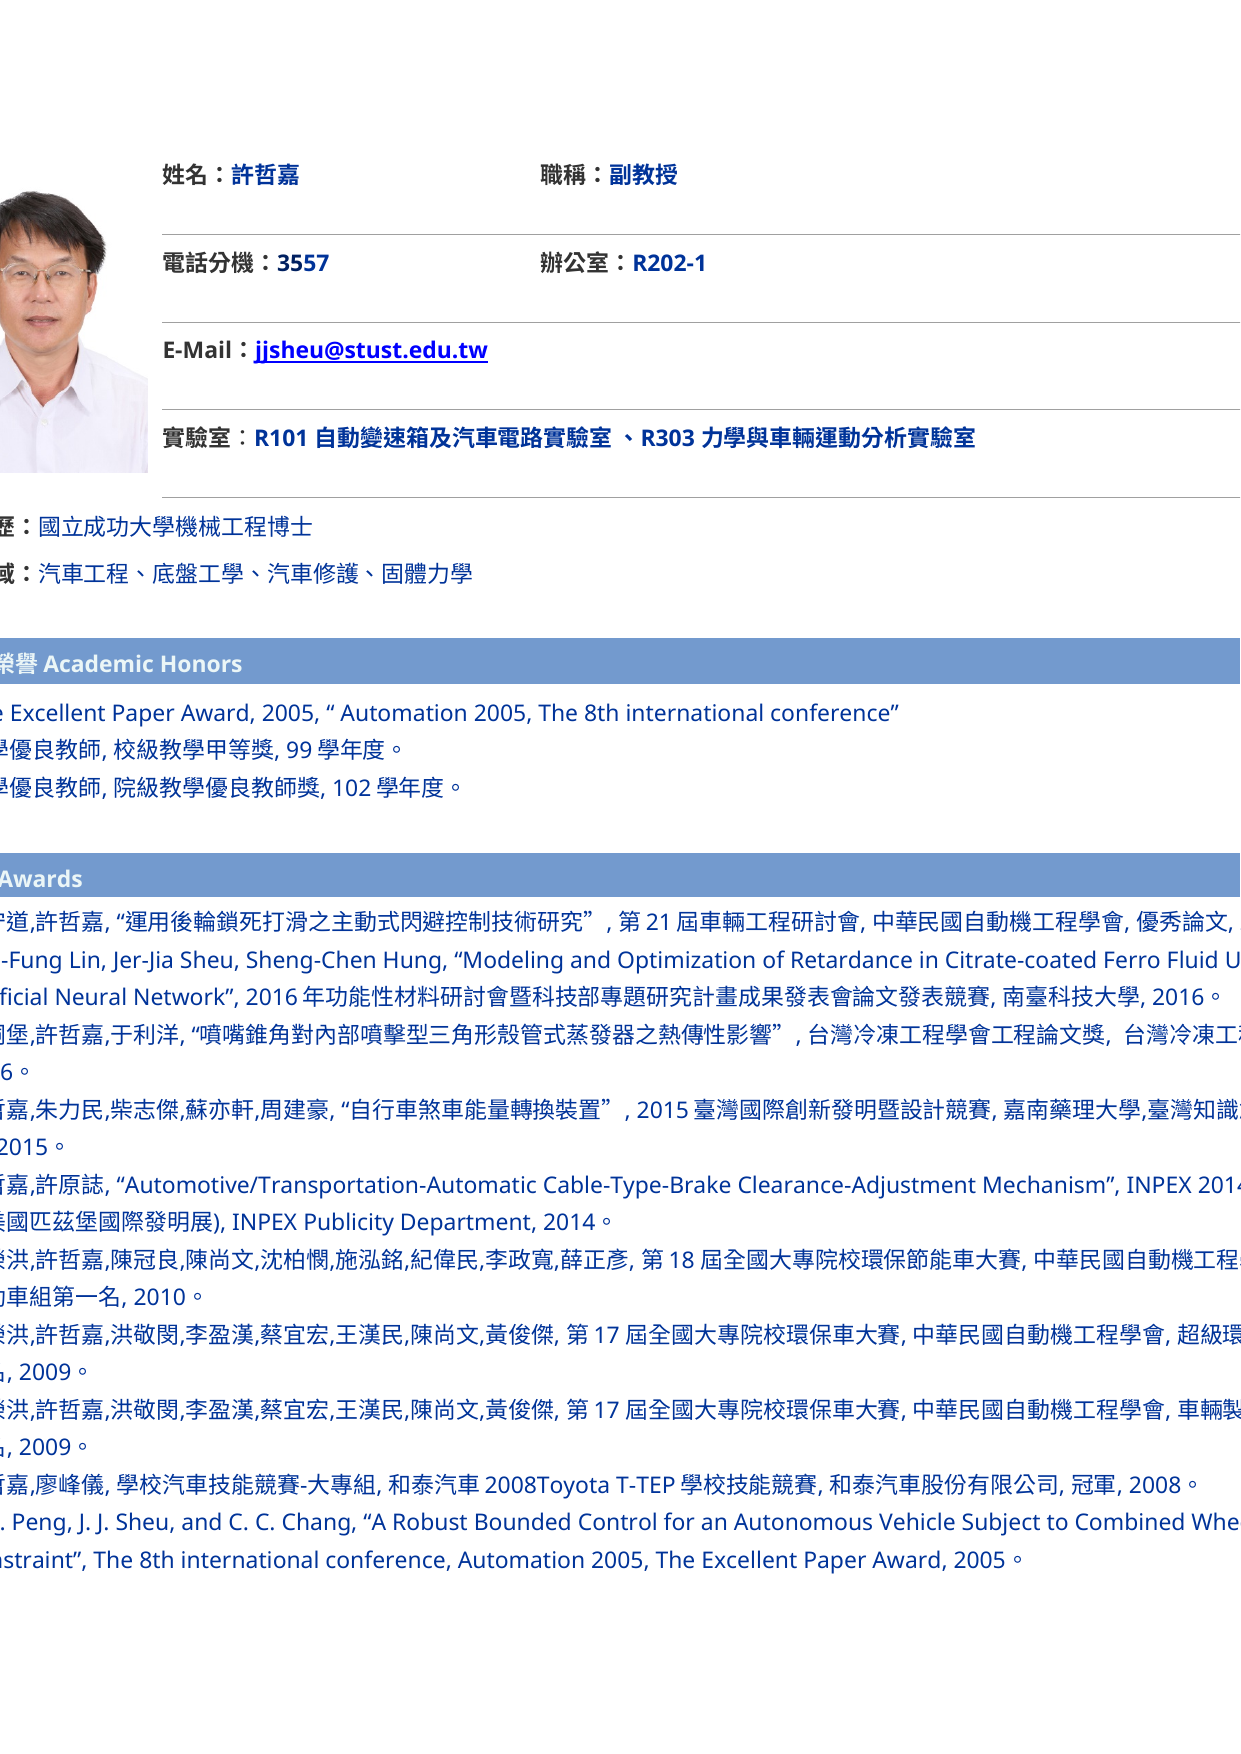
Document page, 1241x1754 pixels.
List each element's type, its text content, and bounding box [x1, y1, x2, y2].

table_header The Excellent Paper Award, 2005, “ Automation 2005, The 8th international conference” 教學優良教師, 校級教學甲等獎, 99學年度。 教學優良教師, 院級教學優良教師獎, 102學年度。 [0, 688, 1240, 806]
table_cell 彭守道,許哲嘉, “運用後輪鎖死打滑之主動式閃避控制技術研究”, 第21屆車輛工程研討會, 中華民國自動機工程學會, 優秀論文, 2016。 Jing-Fung Lin, Jer-Jia Sheu, Sheng-Chen Hung, “Modeling and Optimization of Retardance in Citrate-coated Ferro Fluid Using Artificial Neural Network”, 2016年功能性材料研討會暨科技部專題研究計畫成果發表會論文發表競賽, 南臺科技大學, 2016。 張烔堡,許哲嘉,于利洋, “噴嘴錐角對內部噴擊型三角形殼管式蒸發器之熱傳性影響”, 台灣冷凍工程學會工程論文獎, 台灣冷凍工程學會, 2016。 許哲嘉,朱力民,柴志傑,蘇亦軒,周建豪, “自行車煞車能量轉換裝置”, 2015臺灣國際創新發明暨設計競賽, 嘉南藥理大學,臺灣知識創新學會, 2015。 許哲嘉,許原誌, “Automotive/Transportation-Automatic Cable-Type-Brake Clearance-Adjustment Mechanism”, INPEX 2014 (2014年美國匹茲堡國際發明展), INPEX Publicity Department, 2014。 陳榮洪,許哲嘉,陳冠良,陳尚文,沈柏憫,施泓銘,紀偉民,李政寬,薛正彥, 第18 屆全國大專院校環保節能車大賽, 中華民國自動機工程學會, 電動車組第一名, 2010。 陳榮洪,許哲嘉,洪敬閔,李盈漢,蔡宜宏,王漢民,陳尚文,黃俊傑, 第17 屆全國大專院校環保車大賽, 中華民國自動機工程學會, 超級環保獎第一名, 2009。 陳榮洪,許哲嘉,洪敬閔,李盈漢,蔡宜宏,王漢民,陳尚文,黃俊傑, 第17 屆全國大專院校環保車大賽, 中華民國自動機工程學會, 車輛製作獎第三名, 2009。 許哲嘉,廖峰儀, 學校汽車技能競賽-大專組, 和泰汽車2008Toyota T-TEP學校技能競賽, 和泰汽車股份有限公司, 冠軍, 2008。 S.-T. Peng, J. J. Sheu, and C. C. Chang, “A Robust Bounded Control for an Autonomous Vehicle Subject to Combined Wheel Slip Constraint”, The 8th international conference, Automation 2005, The Excellent Paper Award, 2005。 [0, 897, 1240, 1578]
table_header 姓名：許哲嘉 [159, 150, 537, 194]
table_cell 辦公室：R202-1 [537, 238, 1240, 281]
table_header [0, 150, 159, 500]
table_cell [159, 194, 1240, 237]
table_cell [159, 281, 1240, 325]
table_cell E-Mail：jjsheu@stust.edu.tw [159, 325, 1240, 369]
table_cell 實驗室：R101 自動變速箱及汽車電路實驗室 、R303 力學與車輛運動分析實驗室 [159, 413, 1240, 456]
table_cell 學術榮譽 Academic Honors [0, 638, 1240, 684]
table_cell 獲獎 Awards [0, 853, 1240, 897]
table_header 職稱：副教授 [537, 150, 1240, 194]
table_cell 最高學歷：國立成功大學機械工程博士 [0, 500, 1240, 547]
table_cell [0, 684, 1240, 688]
table_cell [0, 810, 1240, 853]
table_cell [159, 369, 1240, 412]
table_cell 電話分機：3557 [159, 238, 537, 281]
table_cell [0, 594, 1240, 637]
table_cell 研究領域：汽車工程、底盤工學、汽車修護、固體力學 [0, 547, 1240, 594]
table_cell [159, 456, 1240, 500]
